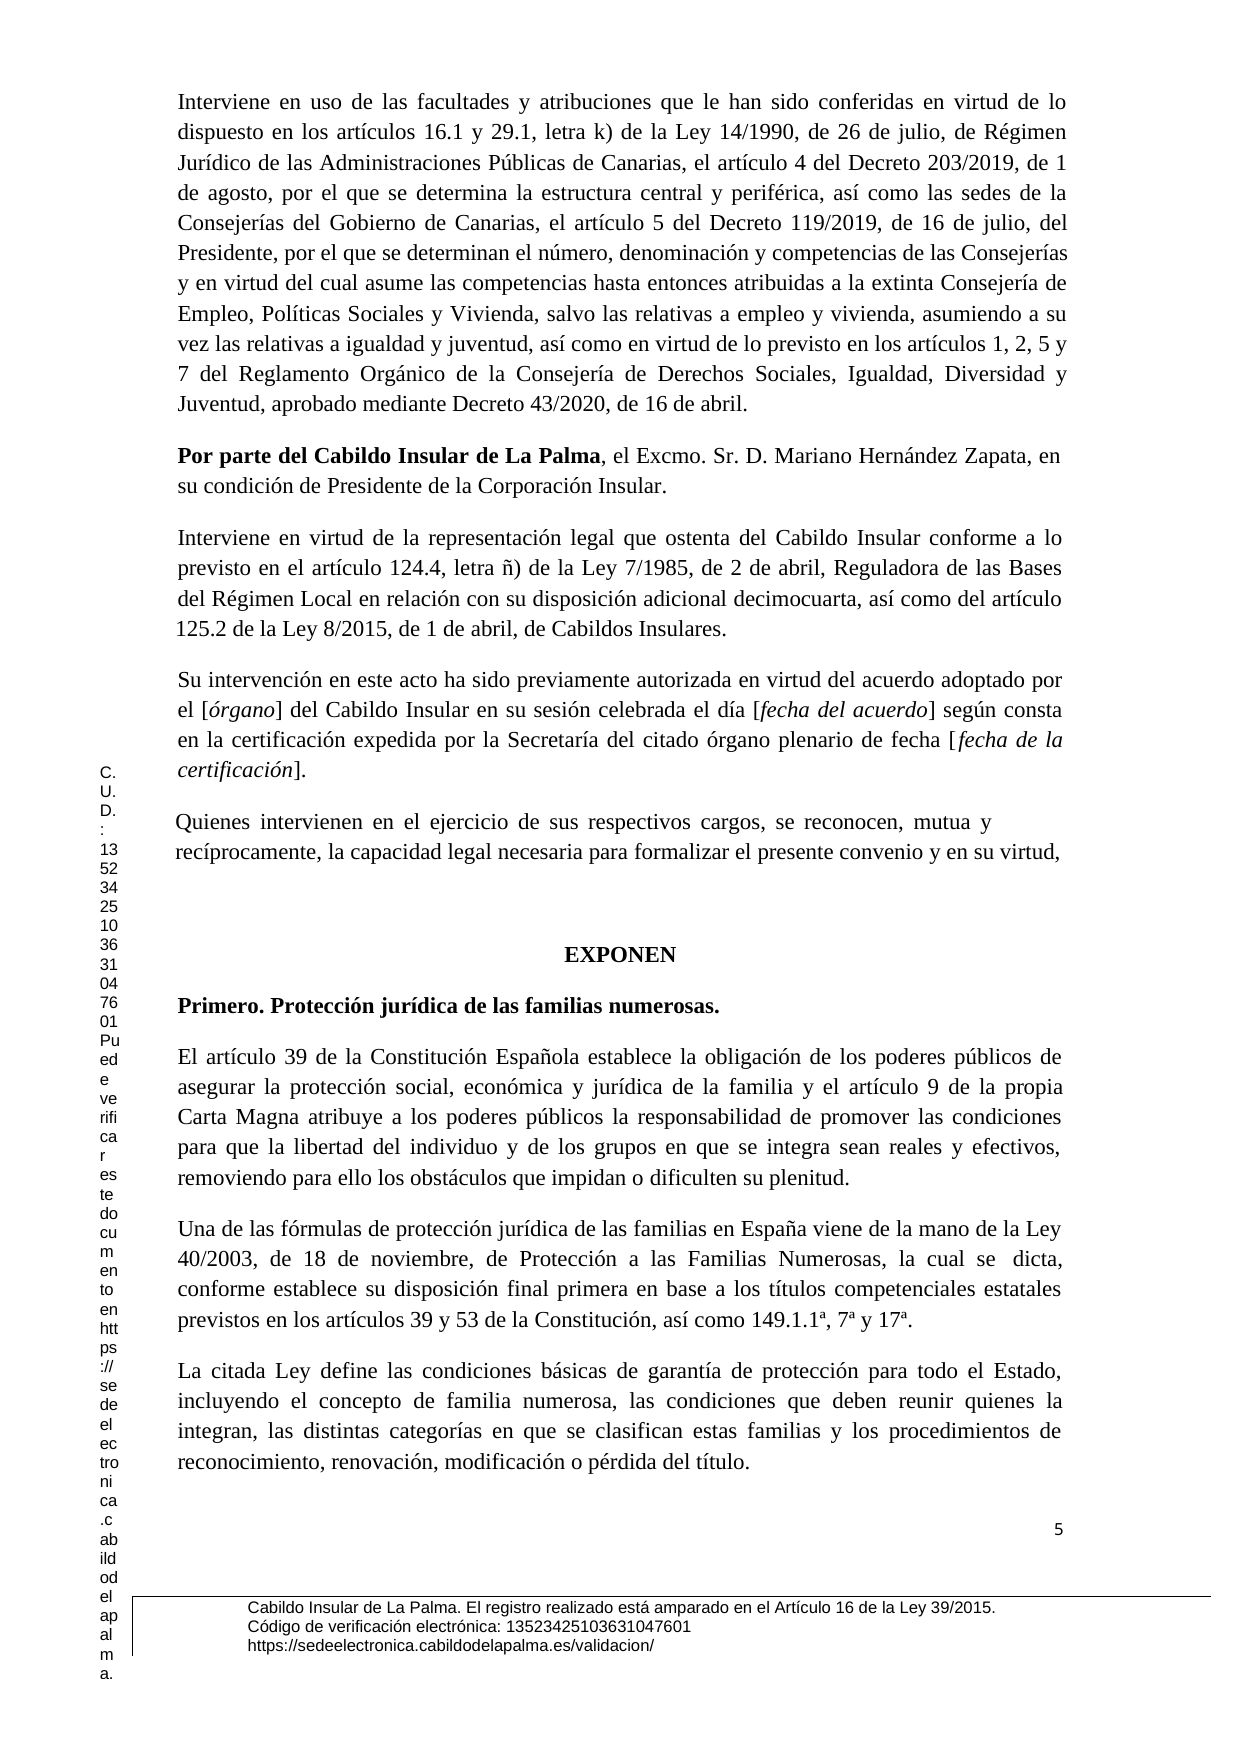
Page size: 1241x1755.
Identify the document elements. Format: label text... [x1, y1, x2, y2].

text Quienes intervienen en el ejercicio de sus respectivos cargos, se reconocen, mutua y recíprocamente, la capacidad legal necesaria para formalizar el presente convenio y en su virtud, [175, 808, 1063, 864]
text La citada Ley define las condiciones básicas de garantía de protección para todo el Estado, incluyendo el concepto de familia numerosa, las condiciones que deben reunir quienes la integran, las distintas categorías en que se clasifican estas familias y los procedimientos de reconocimiento, renovación, modificación o pérdida del título. [177, 1357, 1063, 1474]
text 125.2 de la Ley 8/2015, de 1 de abril, de Cabildos Insulares. [175, 615, 1065, 641]
text Cabildo Insular de La Palma. El registro realizado está amparado en el Artículo 16 de la Ley 39/2015. Código de verificación electrónica: 13523425103631047601 https://sedeelectronica.cabildodelapalma.es/validacion/ [247, 1598, 998, 1655]
text Interviene en uso de las facultades y atribuciones que le han sido conferidas en virtud de lo dispuesto en los artículos 16.1 y 29.1, letra k) de la Ley 14/1990, de 26 de julio, de Régimen Jurídico de las Administraciones Públicas de Canarias, el artículo 4 del Decreto 203/2019, de 1 de agosto, por el que se determina la estructura central y periférica, así como las sedes de la Consejerías del Gobierno de Canarias, el artículo 5 del Decreto 119/2019, de 16 de julio, del Presidente, por el que se determinan el número, denominación y competencias de las Consejerías y en virtud del cual asume las competencias hasta entonces atribuidas a la extinta Consejería de Empleo, Políticas Sociales y Vivienda, salvo las relativas a empleo y vivienda, asumiendo a su vez las relativas a igualdad y juventud, así como en virtud de lo previsto en los artículos 1, 2, 5 y 7 del Reglamento Orgánico de la Consejería de Derechos Sociales, Igualdad, Diversidad y Juventud, aprobado mediante Decreto 43/2020, de 16 de abril. [177, 88, 1069, 417]
text Interviene en virtud de la representación legal que ostenta del Cabildo Insular conforme a lo previsto en el artículo 124.4, letra ñ) de la Ley 7/1985, de 2 de abril, Reguladora de las Bases del Régimen Local en relación con su disposición adicional decimocuarta, así como del artículo [177, 524, 1063, 611]
text 5 [1054, 1518, 1065, 1540]
text El artículo 39 de la Constitución Española establece la obligación de los poderes públicos de asegurar la protección social, económica y jurídica de la familia y el artículo 9 de la propia Carta Magna atribuye a los poderes públicos la responsabilidad de promover las condiciones para que la libertad del individuo y de los grupos en que se integra sean reales y efectivos, removiendo para ello los obstáculos que impidan o dificulten su plenitud. [177, 1043, 1063, 1190]
text EXPONEN [564, 941, 678, 967]
text Primero. Protección jurídica de las familias numerosas. [177, 992, 722, 1018]
text C.U.D.: 13523425103631047601 Puede verificar este documento en https://sedeelectronica.cabildodelapalma.es/validacion [99, 763, 120, 1679]
text Su intervención en este acto ha sido previamente autorizada en virtud del acuerdo adoptado por el [órgano] del Cabildo Insular en su sesión celebrada el día [fecha del acuerdo] según consta en la certificación expedida por la Secretaría del citado órgano plenario de fecha [fecha de la certificación]. [177, 666, 1063, 783]
text Una de las fórmulas de protección jurídica de las familias en España viene de la mano de la Ley 40/2003, de 18 de noviembre, de Protección a las Familias Numerosas, la cual se dicta, conforme establece su disposición final primera en base a los títulos competenciales estatales previstos en los artículos 39 y 53 de la Constitución, así como 149.1.1ª, 7ª y 17ª. [177, 1215, 1063, 1332]
text Por parte del Cabildo Insular de La Palma, el Excmo. Sr. D. Mariano Hernández Zapata, en su condición de Presidente de la Corporación Insular. [177, 442, 1064, 499]
